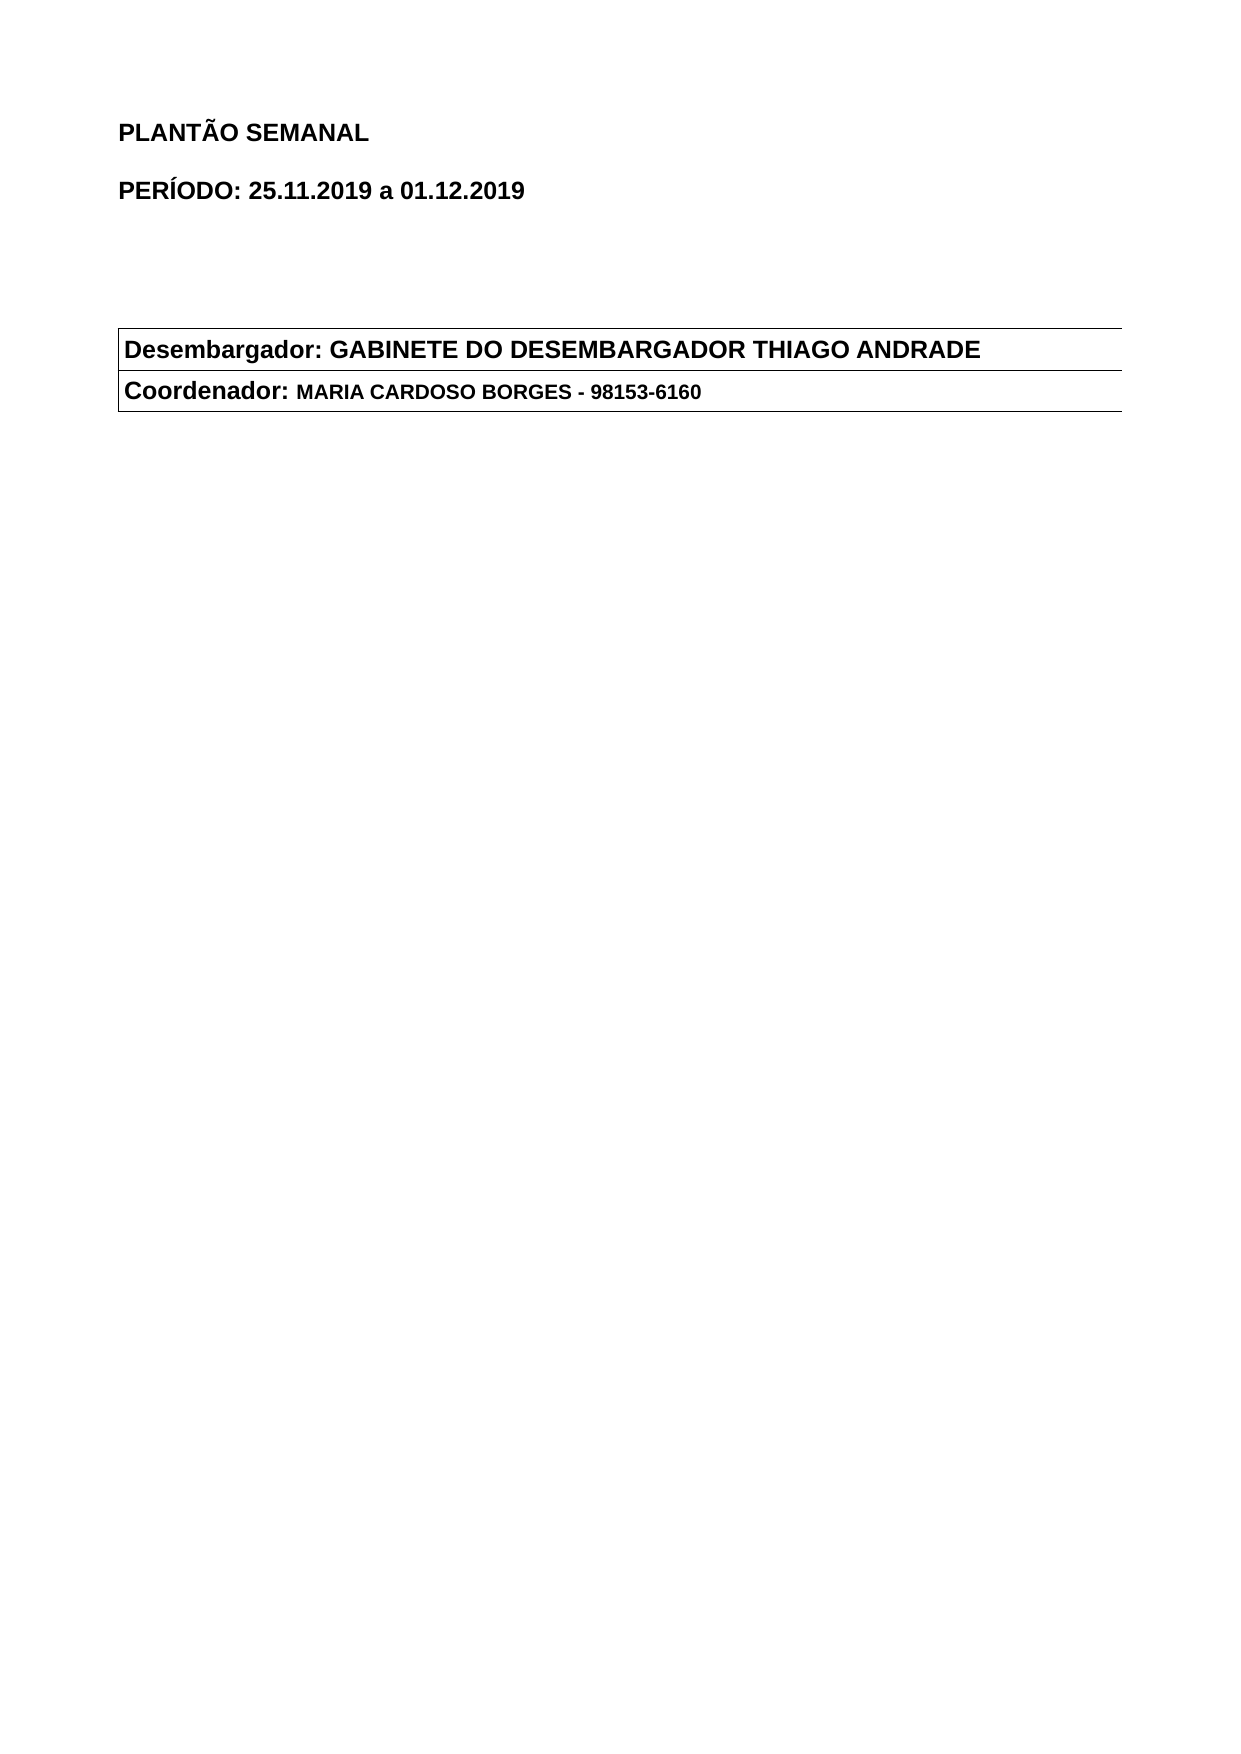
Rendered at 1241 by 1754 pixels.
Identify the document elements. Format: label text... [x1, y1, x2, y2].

text PERÍODO: 25.11.2019 a 01.12.2019 [118, 176, 1122, 204]
text PLANTÃO SEMANAL [118, 118, 1122, 147]
table_header Desembargador: GABINETE DO DESEMBARGADOR THIAGO ANDRADE [119, 329, 1122, 369]
table_cell Coordenador: MARIA CARDOSO BORGES - 98153-6160 [119, 371, 1122, 411]
